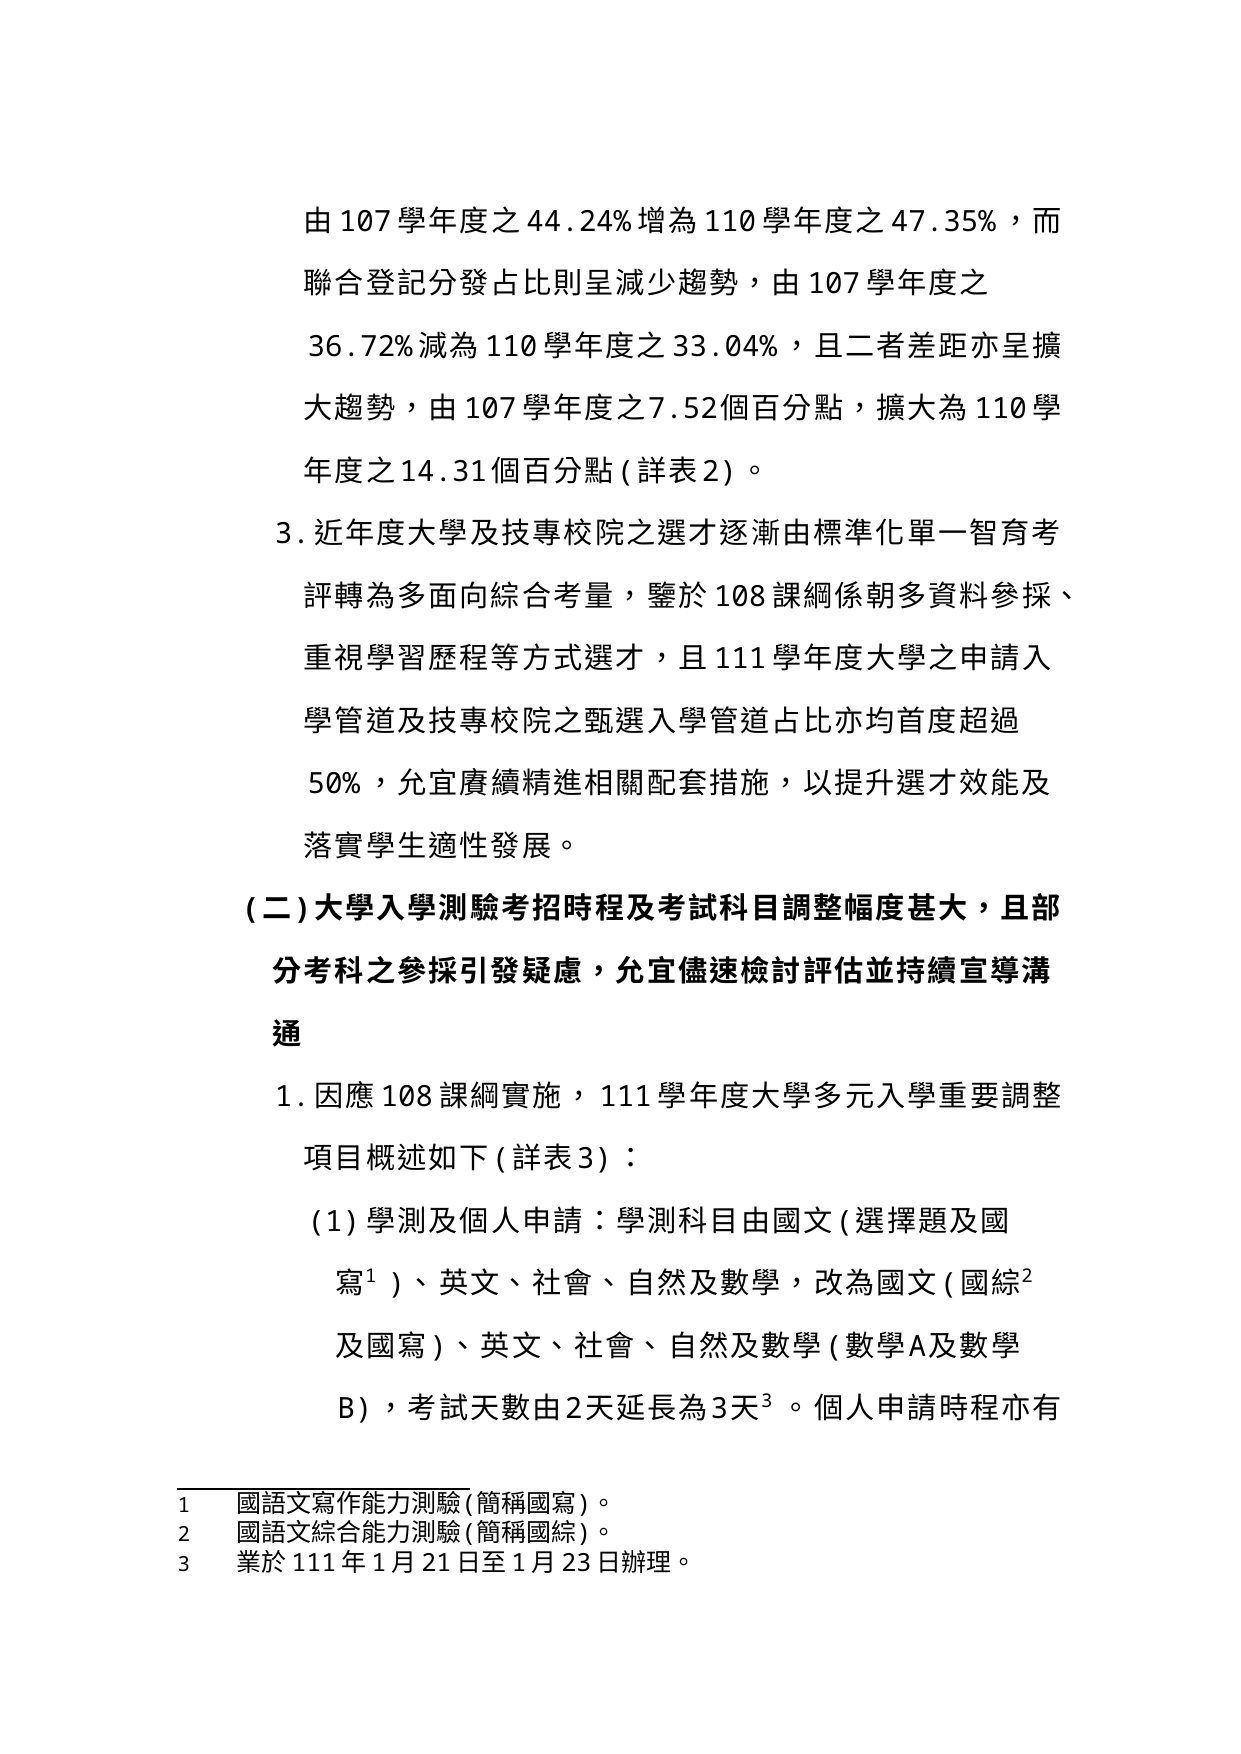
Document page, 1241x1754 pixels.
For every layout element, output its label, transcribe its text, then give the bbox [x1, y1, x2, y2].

text 3.近年度大學及技專校院之選才逐漸由標準化單一智育考評轉為多面向綜合考量，鑒於108課綱係朝多資料參採、重視學習歷程等方式選才，且111學年度大學之申請入學管道及技專校院之甄選入學管道占比亦均首度超過50%，允宜賡續精進相關配套措施，以提升選才效能及落實學生適性發展。 [266, 490, 1063, 865]
text 由107學年度之44.24%增為110學年度之47.35%，而聯合登記分發占比則呈減少趨勢，由107學年度之36.72%減為110學年度之33.04%，且二者差距亦呈擴大趨勢，由107學年度之7.52個百分點，擴大為110學年度之14.31個百分點(詳表2)。 [266, 177, 1063, 490]
text (二)大學入學測驗考招時程及考試科目調整幅度甚大，且部分考科之參採引發疑慮，允宜儘速檢討評估並持續宣導溝通 [236, 865, 1063, 1052]
text 1.因應108課綱實施，111學年度大學多元入學重要調整項目概述如下(詳表3)： [266, 1052, 1063, 1177]
text 業於111年1月21日至1月23日辦理。 [177, 1548, 1063, 1577]
text (1)學測及個人申請：學測科目由國文(選擇題及國寫)、英文、社會、自然及數學，改為國文(國綜及國寫)、英文、社會、自然及數學(數學A及數學B)，考試天數由2天延長為3天。個人申請時程亦有變動，為促進高三完整學習，第2階段甄試時間由高三下學期3月至5月改為5月至6月，至所需之備審資料，改從學習歷程檔案產出、上傳及PDF檔上傳雙軌並行。 [295, 1177, 1063, 1427]
text 國語文寫作能力測驗(簡稱國寫)。 [177, 1489, 1063, 1518]
text 國語文綜合能力測驗(簡稱國綜)。 [177, 1518, 1063, 1548]
